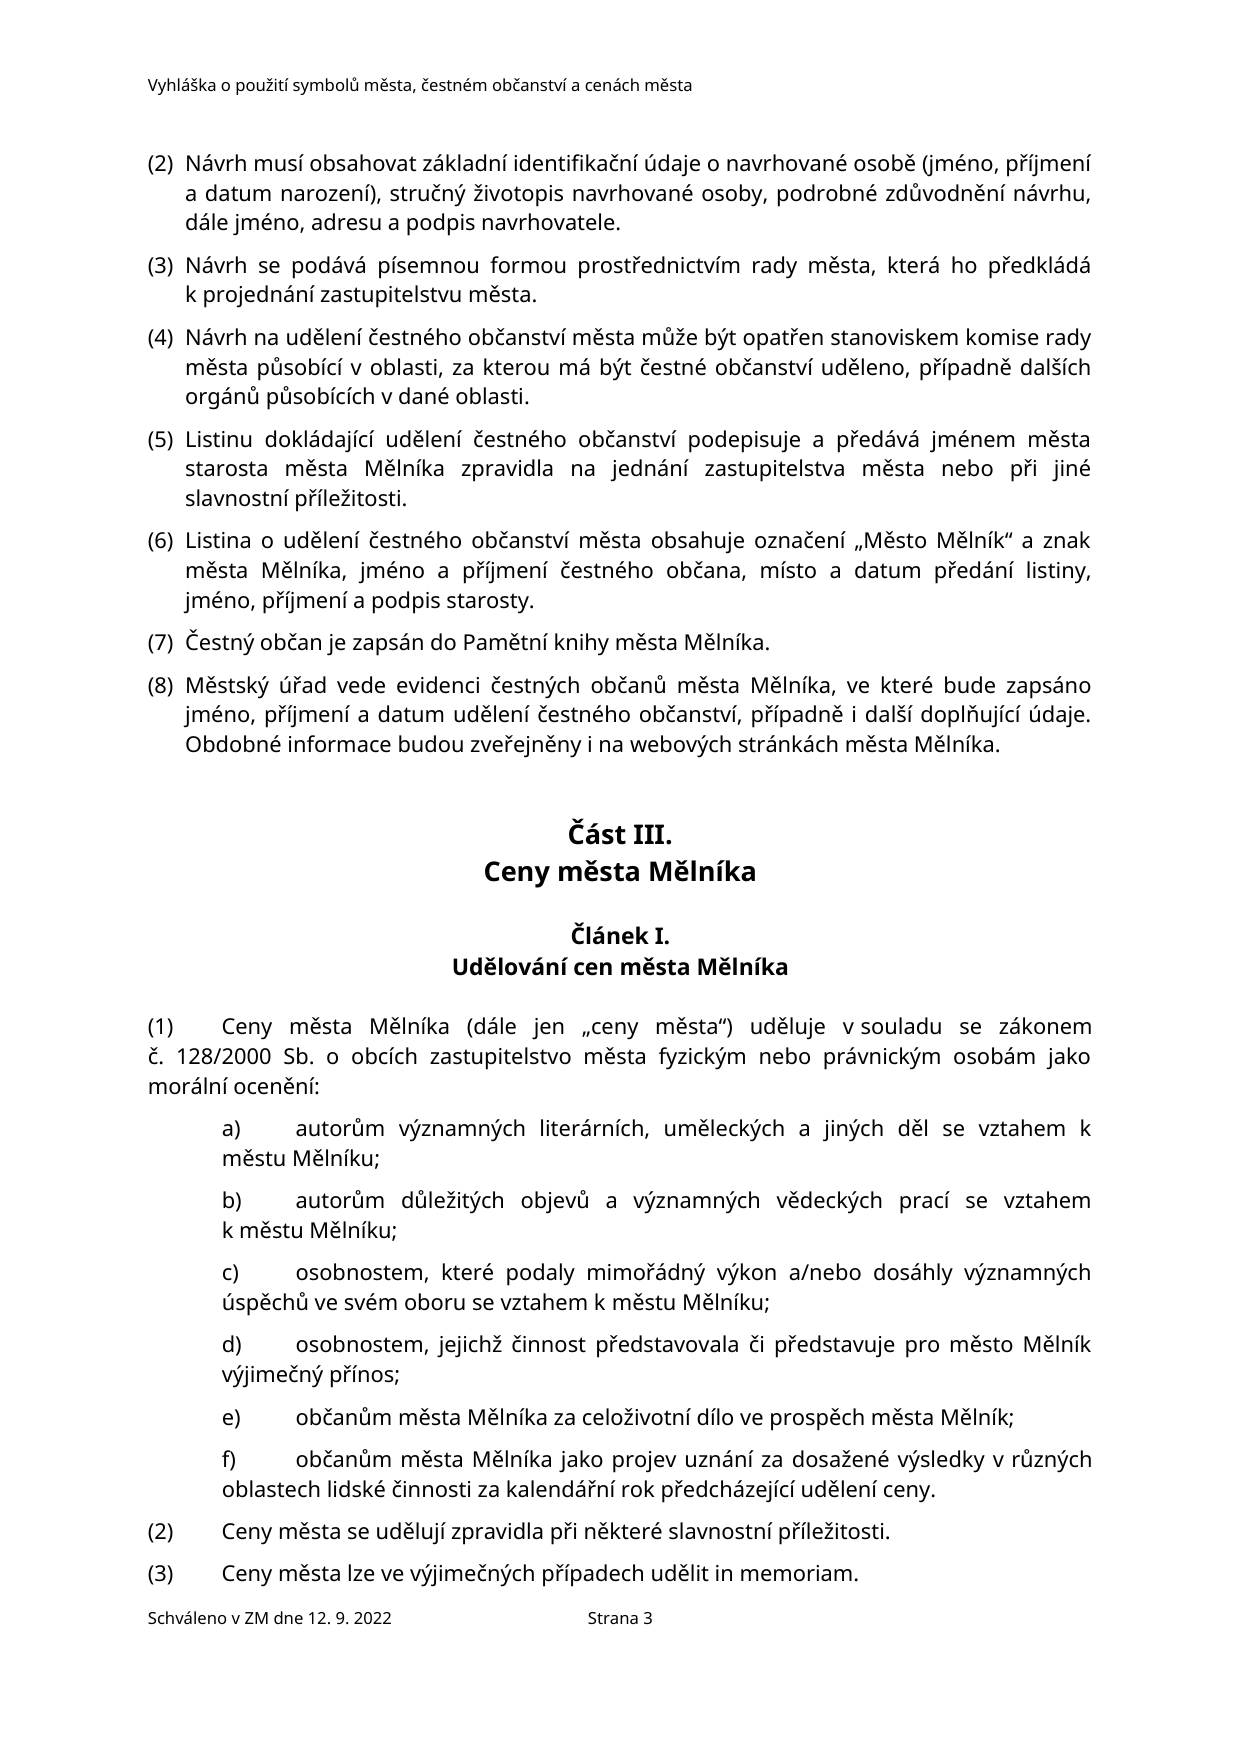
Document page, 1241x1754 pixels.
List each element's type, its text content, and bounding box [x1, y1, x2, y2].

subtitle Část III. [148, 815, 1092, 852]
list autorům důležitých objevů a významných vědeckých prací se vztahem k městu Mělníku; [222, 1185, 1092, 1245]
list občanům města Mělníka jako projev uznání za dosažené výsledky v různých oblastech lidské činnosti za kalendářní rok předcházející udělení ceny. [222, 1444, 1092, 1503]
list Ceny města lze ve výjimečných případech udělit in memoriam. [148, 1558, 1092, 1588]
list Ceny města se udělují zpravidla při některé slavnostní příležitosti. [148, 1516, 1092, 1546]
subtitle Udělování cen města Mělníka [148, 951, 1092, 983]
list osobnostem, které podaly mimořádný výkon a/nebo dosáhly významných úspěchů ve svém oboru se vztahem k městu Mělníku; [222, 1257, 1092, 1317]
list Listina o udělení čestného občanství města obsahuje označení „Město Mělník“ a znak města Mělníka, jméno a příjmení čestného občana, místo a datum předání listiny, jméno, příjmení a podpis starosty. [148, 525, 1092, 615]
list Návrh musí obsahovat základní identifikační údaje o navrhované osobě (jméno, příjmení a datum narození), stručný životopis navrhované osoby, podrobné zdůvodnění návrhu, dále jméno, adresu a podpis navrhovatele. [148, 148, 1092, 237]
list Listinu dokládající udělení čestného občanství podepisuje a předává jménem města starosta města Mělníka zpravidla na jednání zastupitelstva města nebo při jiné slavnostní příležitosti. [148, 423, 1092, 513]
list Čestný občan je zapsán do Pamětní knihy města Mělníka. [148, 627, 1092, 657]
list Návrh se podává písemnou formou prostřednictvím rady města, která ho předkládá k projednání zastupitelstvu města. [148, 249, 1092, 309]
subtitle Ceny města Mělníka [148, 852, 1092, 889]
list Návrh na udělení čestného občanství města může být opatřen stanoviskem komise rady města působící v oblasti, za kterou má být čestné občanství uděleno, případně dalších orgánů působících v dané oblasti. [148, 322, 1092, 411]
list Městský úřad vede evidenci čestných občanů města Mělníka, ve které bude zapsáno jméno, příjmení a datum udělení čestného občanství, případně i další doplňující údaje. Obdobné informace budou zveřejněny i na webových stránkách města Mělníka. [148, 669, 1092, 759]
list Ceny města Mělníka (dále jen „ceny města“) uděluje v souladu se zákonem č. 128/2000 Sb. o obcích zastupitelstvo města fyzickým nebo právnickým osobám jako morální ocenění: [148, 1011, 1092, 1101]
subtitle Článek I. [148, 920, 1092, 951]
list občanům města Mělníka za celoživotní dílo ve prospěch města Mělník; [222, 1402, 1092, 1431]
list autorům významných literárních, uměleckých a jiných děl se vztahem k městu Mělníku; [222, 1113, 1092, 1173]
list osobnostem, jejichž činnost představovala či představuje pro město Mělník výjimečný přínos; [222, 1329, 1092, 1389]
